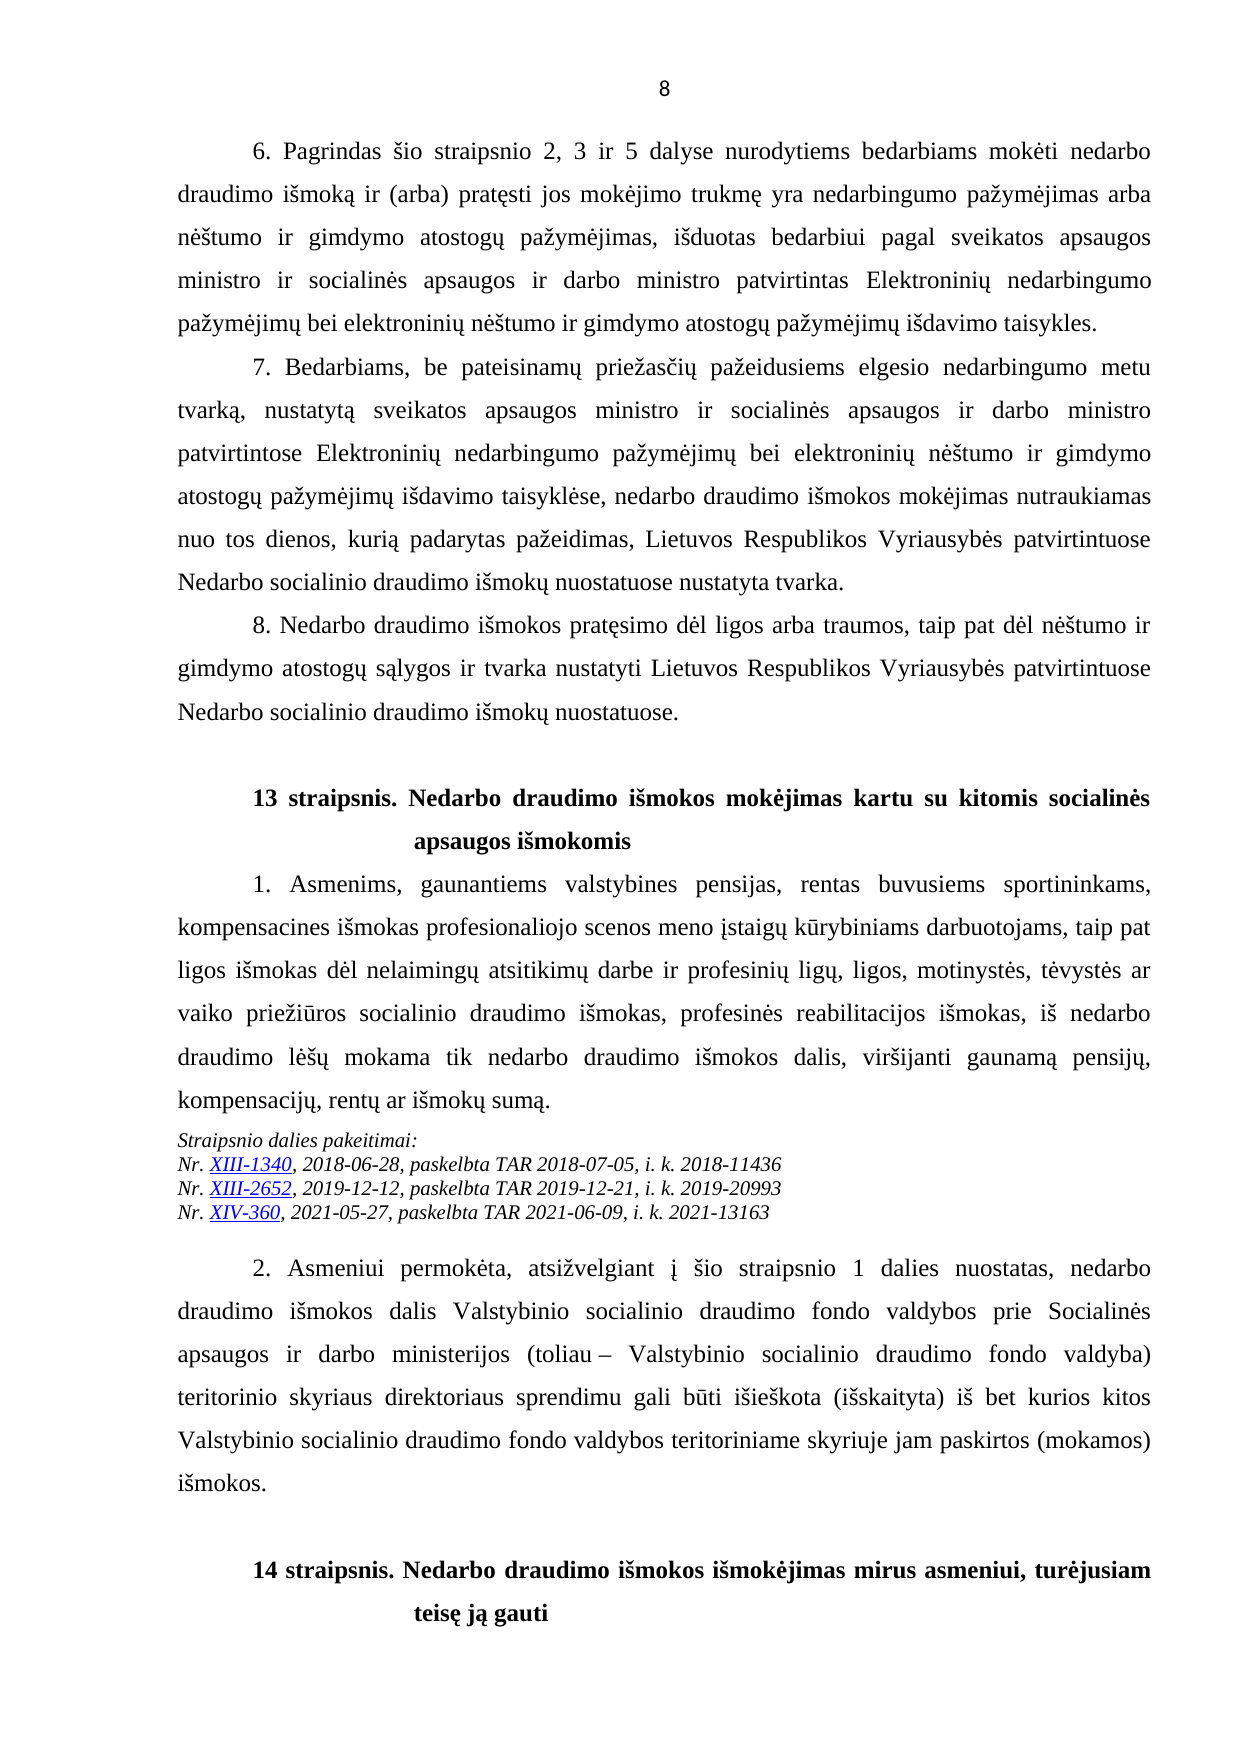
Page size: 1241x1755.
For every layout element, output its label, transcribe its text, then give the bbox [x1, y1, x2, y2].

text 8. Nedarbo draudimo išmokos pratęsimo dėl ligos arba traumos, taip pat dėl nėštumo ir gimdymo atostogų sąlygos ir tvarka nustatyti Lietuvos Respublikos Vyriausybės patvirtintuose Nedarbo socialinio draudimo išmokų nuostatuose. [177, 610, 1152, 725]
text 6. Pagrindas šio straipsnio 2, 3 ir 5 dalyse nurodytiems bedarbiams mokėti nedarbo draudimo išmoką ir (arba) pratęsti jos mokėjimo trukmę yra nedarbingumo pažymėjimas arba nėštumo ir gimdymo atostogų pažymėjimas, išduotas bedarbiui pagal sveikatos apsaugos ministro ir socialinės apsaugos ir darbo ministro patvirtintas Elektroninių nedarbingumo pažymėjimų bei elektroninių nėštumo ir gimdymo atostogų pažymėjimų išdavimo taisykles. [177, 136, 1152, 337]
text 1. Asmenims, gaunantiems valstybines pensijas, rentas buvusiems sportininkams, kompensacines išmokas profesionaliojo scenos meno įstaigų kūrybiniams darbuotojams, taip pat ligos išmokas dėl nelaimingų atsitikimų darbe ir profesinių ligų, ligos, motinystės, tėvystės ar vaiko priežiūros socialinio draudimo išmokas, profesinės reabilitacijos išmokas, iš nedarbo draudimo lėšų mokama tik nedarbo draudimo išmokos dalis, viršijanti gaunamą pensijų, kompensacijų, rentų ar išmokų sumą. [177, 869, 1152, 1113]
text 2. Asmeniui permokėta, atsižvelgiant į šio straipsnio 1 dalies nuostatas, nedarbo draudimo išmokos dalis Valstybinio socialinio draudimo fondo valdybos prie Socialinės apsaugos ir darbo ministerijos (toliau – Valstybinio socialinio draudimo fondo valdyba) teritorinio skyriaus direktoriaus sprendimu gali būti išieškota (išskaityta) iš bet kurios kitos Valstybinio socialinio draudimo fondo valdybos teritoriniame skyriuje jam paskirtos (mokamos) išmokos. [177, 1253, 1152, 1497]
text Nr. XIII-2652, 2019-12-12, paskelbta TAR 2019-12-21, i. k. 2019-20993 [177, 1176, 1152, 1200]
text 14 straipsnis. Nedarbo draudimo išmokos išmokėjimas mirus asmeniui, turėjusiam teisę ją gauti [252, 1555, 1152, 1627]
text Nr. XIV-360, 2021-05-27, paskelbta TAR 2021-06-09, i. k. 2021-13163 [177, 1200, 1152, 1224]
text 13 straipsnis. Nedarbo draudimo išmokos mokėjimas kartu su kitomis socialinės apsaugos išmokomis [252, 783, 1152, 855]
text Straipsnio dalies pakeitimai: [177, 1128, 1152, 1152]
text 7. Bedarbiams, be pateisinamų priežasčių pažeidusiems elgesio nedarbingumo metu tvarką, nustatytą sveikatos apsaugos ministro ir socialinės apsaugos ir darbo ministro patvirtintose Elektroninių nedarbingumo pažymėjimų bei elektroninių nėštumo ir gimdymo atostogų pažymėjimų išdavimo taisyklėse, nedarbo draudimo išmokos mokėjimas nutraukiamas nuo tos dienos, kurią padarytas pažeidimas, Lietuvos Respublikos Vyriausybės patvirtintuose Nedarbo socialinio draudimo išmokų nuostatuose nustatyta tvarka. [177, 352, 1152, 596]
text Nr. XIII-1340, 2018-06-28, paskelbta TAR 2018-07-05, i. k. 2018-11436 [177, 1152, 1152, 1176]
